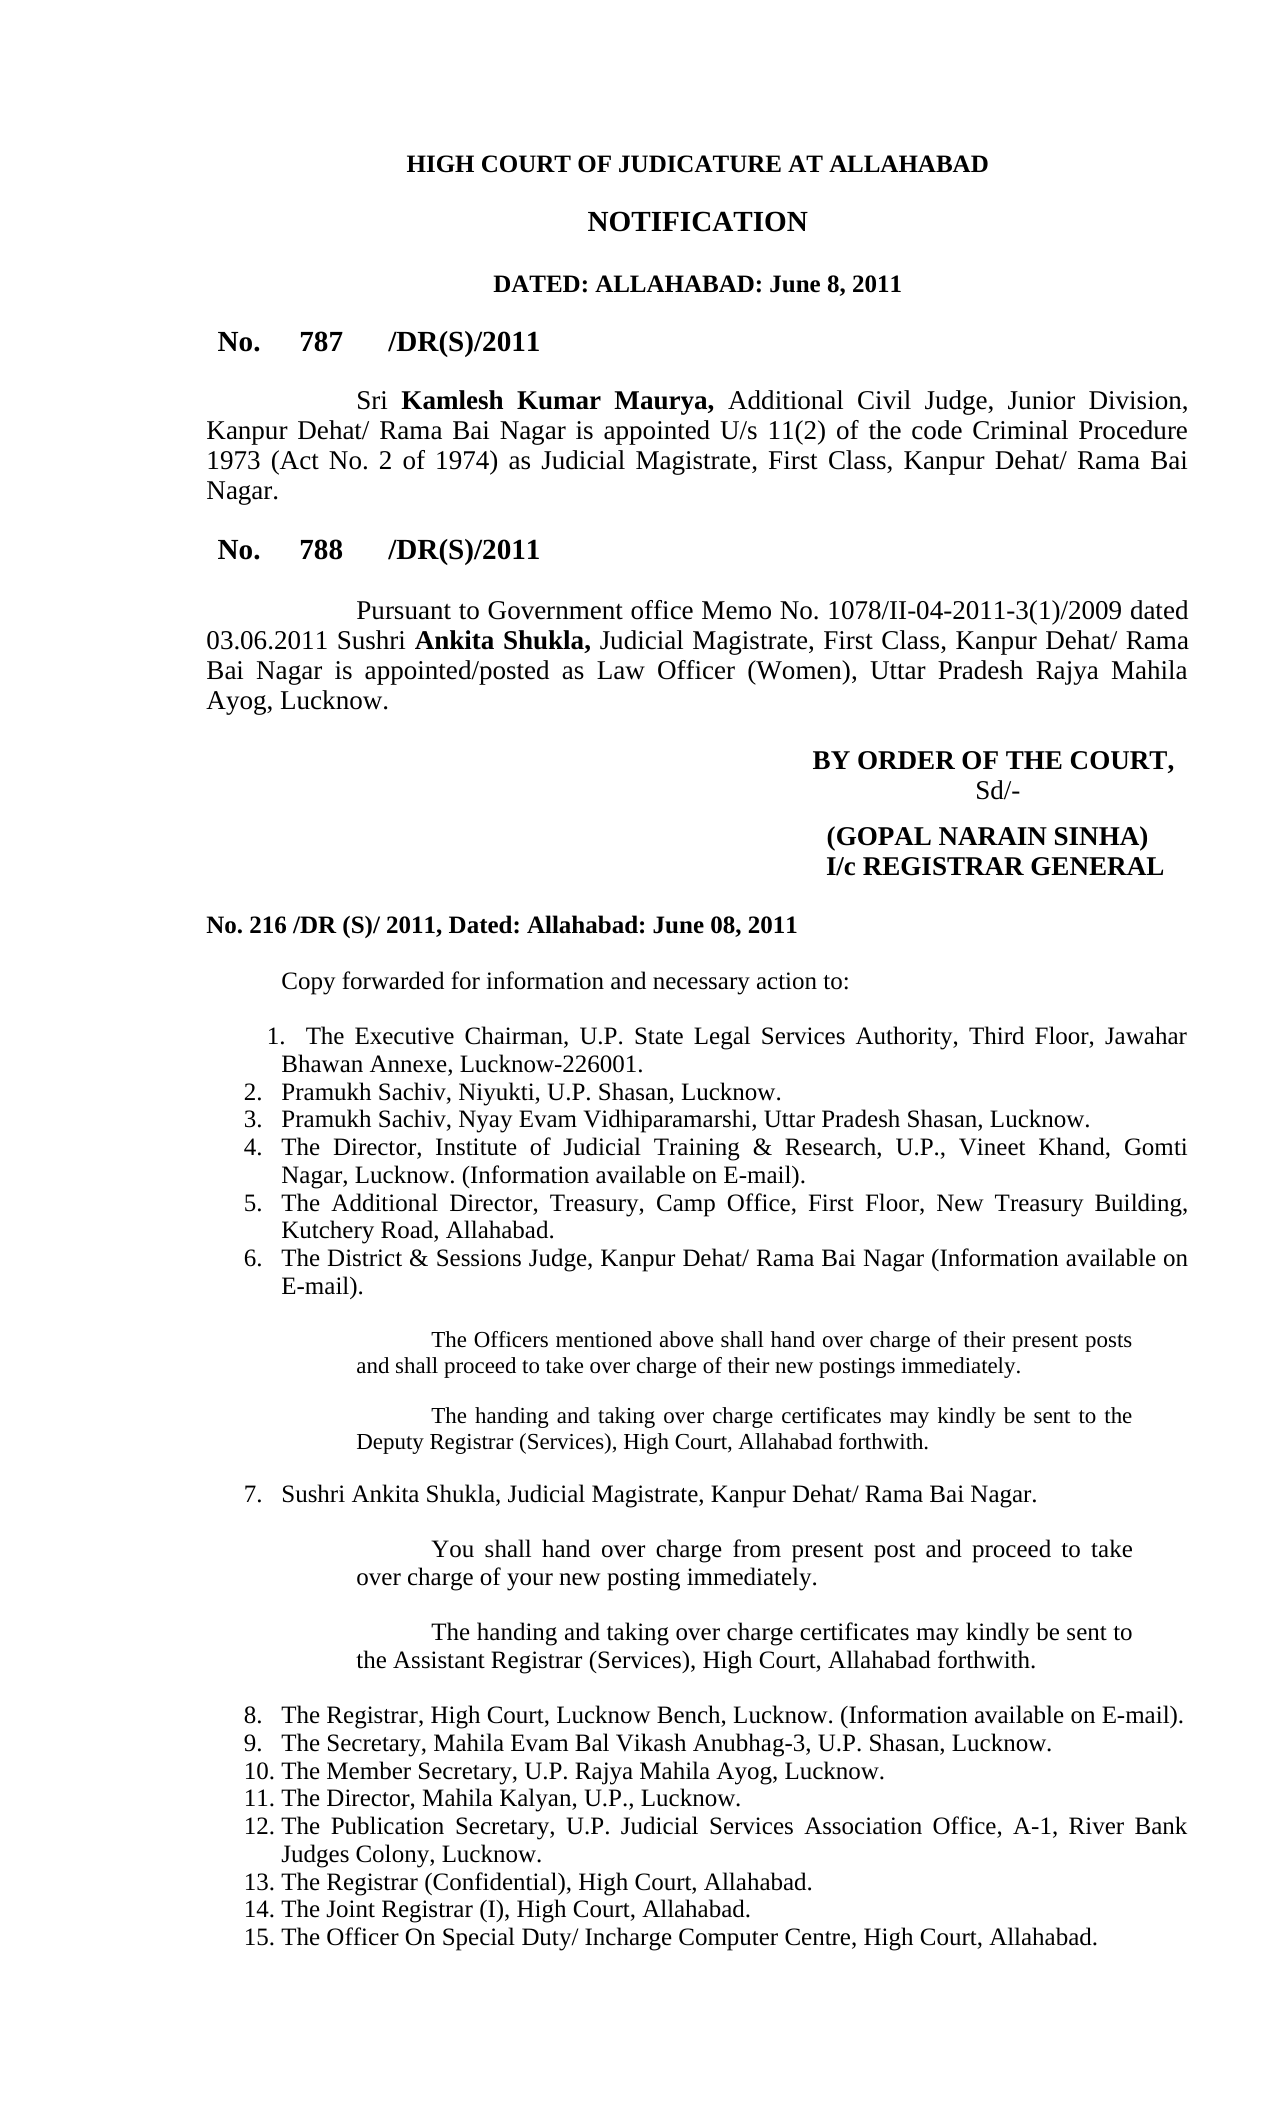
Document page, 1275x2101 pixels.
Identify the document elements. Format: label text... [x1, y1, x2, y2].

subtitle DATED: ALLAHABAD: June 8, 2011 [206, 270, 1189, 298]
list The Officer On Special Duty/ Incharge Computer Centre, High Court, Allahabad. [244, 1923, 1189, 1951]
text Sd/- [731, 775, 1189, 805]
list The Director, Institute of Judicial Training & Research, U.P., Vineet Khand, Gomti Nagar, Lucknow. (Information available on E-mail). [244, 1133, 1189, 1189]
list The Publication Secretary, U.P. Judicial Services Association Office, A-1, River Bank Judges Colony, Lucknow. [244, 1812, 1189, 1868]
table_header 787 [288, 325, 377, 358]
list The Director, Mahila Kalyan, U.P., Lucknow. [244, 1784, 1189, 1812]
table_header /DR(S)/2011 [377, 325, 756, 358]
text You shall hand over charge from present post and proceed to take over charge of your new posting immediately. [356, 1535, 1133, 1591]
table_header No. [206, 533, 288, 565]
text (GOPAL NARAIN SINHA) [206, 822, 1191, 852]
list The Registrar, High Court, Lucknow Bench, Lucknow. (Information available on E-mail). [244, 1701, 1189, 1729]
table_header No. [206, 325, 288, 358]
text BY ORDER OF THE COURT, [581, 745, 1189, 775]
list The Secretary, Mahila Evam Bal Vikash Anubhag-3, U.P. Shasan, Lucknow. [244, 1729, 1189, 1757]
list The District & Sessions Judge, Kanpur Dehat/ Rama Bai Nagar (Information available on E-mail). [244, 1244, 1189, 1299]
list Pramukh Sachiv, Niyukti, U.P. Shasan, Lucknow. [244, 1078, 1189, 1106]
text I/c REGISTRAR GENERAL [656, 852, 1189, 882]
text Copy forwarded for information and necessary action to: [206, 967, 1189, 995]
table_header 788 [288, 533, 377, 565]
text Sri Kamlesh Kumar Maurya, Additional Civil Judge, Junior Division, Kanpur Dehat/ Rama Bai Nagar is appointed U/s 11(2) of the code Criminal Procedure 1973 (Act No. 2 of 1974) as Judicial Magistrate, First Class, Kanpur Dehat/ Rama Bai Nagar. [206, 385, 1189, 505]
text Pursuant to Government office Memo No. 1078/II-04-2011-3(1)/2009 dated 03.06.2011 Sushri Ankita Shukla, Judicial Magistrate, First Class, Kanpur Dehat/ Rama Bai Nagar is appointed/posted as Law Officer (Women), Uttar Pradesh Rajya Mahila Ayog, Lucknow. [206, 595, 1189, 715]
text HIGH COURT OF JUDICATURE AT ALLAHABAD [206, 150, 1189, 178]
text The handing and taking over charge certificates may kindly be sent to the Deputy Registrar (Services), High Court, Allahabad forthwith. [356, 1403, 1133, 1454]
list The Member Secretary, U.P. Rajya Mahila Ayog, Lucknow. [244, 1757, 1189, 1784]
list The Joint Registrar (I), High Court, Allahabad. [244, 1895, 1189, 1923]
subtitle NOTIFICATION [206, 205, 1189, 238]
text The Officers mentioned above shall hand over charge of their present posts and shall proceed to take over charge of their new postings immediately. [356, 1327, 1133, 1378]
list The Registrar (Confidential), High Court, Allahabad. [244, 1868, 1189, 1895]
list The Additional Director, Treasury, Camp Office, First Floor, New Treasury Building, Kutchery Road, Allahabad. [244, 1189, 1189, 1244]
text The handing and taking over charge certificates may kindly be sent to the Assistant Registrar (Services), High Court, Allahabad forthwith. [356, 1618, 1133, 1674]
list Pramukh Sachiv, Nyay Evam Vidhiparamarshi, Uttar Pradesh Shasan, Lucknow. [244, 1106, 1189, 1133]
text No. 216 /DR (S)/ 2011, Dated: Allahabad: June 08, 2011 [206, 912, 1189, 939]
list Sushri Ankita Shukla, Judicial Magistrate, Kanpur Dehat/ Rama Bai Nagar. [244, 1480, 1189, 1507]
text 1. The Executive Chairman, U.P. State Legal Services Authority, Third Floor, Jawahar Bhawan Annexe, Lucknow-226001. [206, 1022, 1189, 1078]
table_header /DR(S)/2011 [377, 533, 756, 565]
